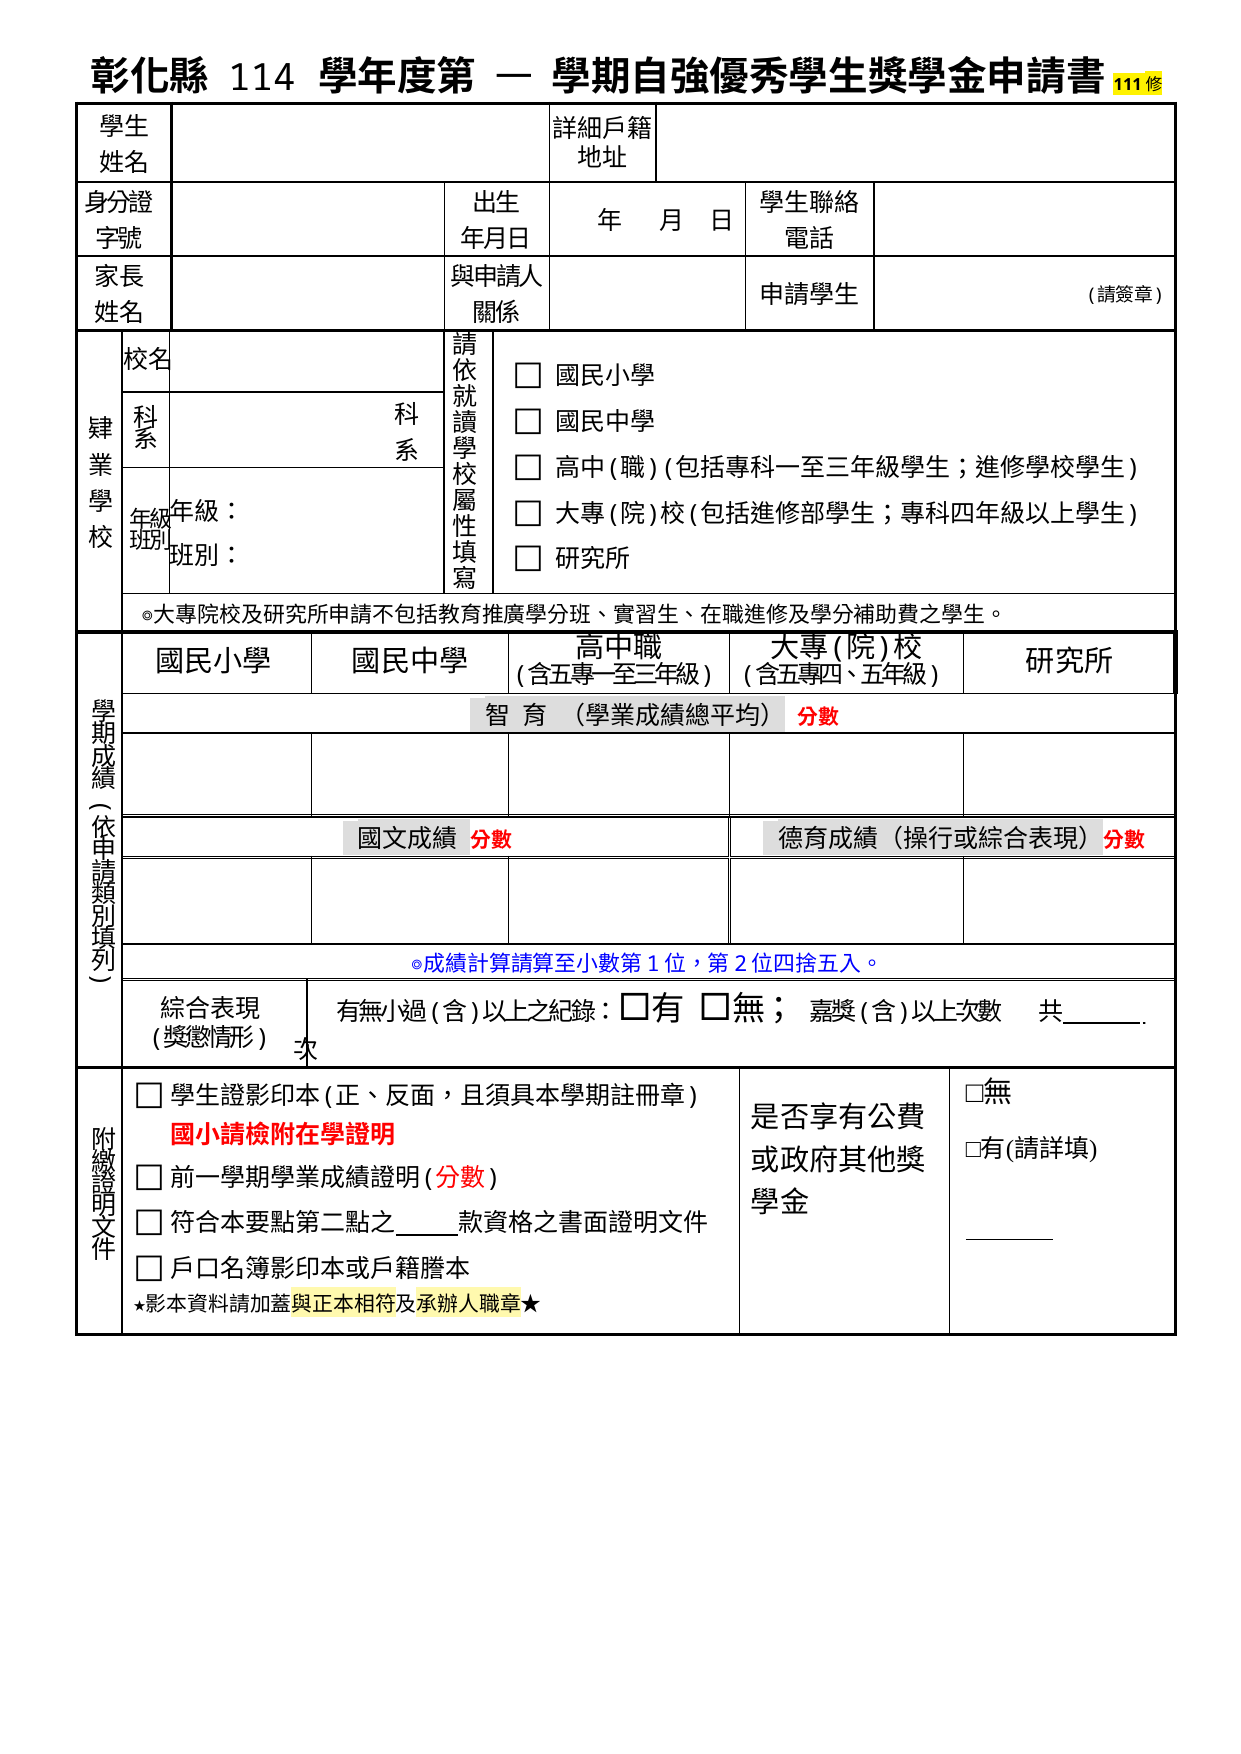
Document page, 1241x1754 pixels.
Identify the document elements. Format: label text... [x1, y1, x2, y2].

table_cell 請依就讀學校屬性填寫 [445, 332, 492, 593]
table_cell 學生姓名 [78, 105, 170, 181]
table_cell 附繳證明文件 [78, 1069, 121, 1333]
table_cell 研究所 [964, 634, 1173, 693]
table_cell (請簽章) [875, 257, 1174, 329]
table_cell 與申請人關係 [445, 257, 549, 329]
table_cell [312, 859, 508, 943]
table_cell 大專(院)校 (含五專四、五年級) [730, 634, 963, 693]
table_cell □無 □有(請詳填) [950, 1069, 1174, 1333]
table_cell [170, 332, 443, 391]
table_cell 有無小過(含)以上之紀錄：有 無； 嘉獎(含)以上次數 共 次 [308, 981, 1174, 1066]
table_cell [550, 257, 745, 329]
table_cell 高中職 (含五專一至三年級) [509, 634, 729, 693]
table_cell [173, 105, 549, 181]
table_cell 綜合表現 (獎懲情形) [123, 981, 306, 1066]
table_cell 肄業學校 [78, 332, 121, 630]
table_cell 智 育 （學業成績總平均） 分數 [123, 694, 1174, 732]
table_cell 學生證影印本(正、反面，且須具本學期註冊章) 國小請檢附在學證明 前一學期學業成績證明(分數) 符合本要點第二點之 款資格之書面證明文件 戶口名簿影印本或戶籍謄本 ★影本資料請加蓋與正本相符及承辦人職章★ [123, 1069, 739, 1333]
table_cell 學期成績 (依申請類別填列) [78, 634, 121, 1066]
table_cell 年級： 班別： [170, 468, 443, 593]
table_cell ◎大專院校及研究所申請不包括教育推廣學分班、實習生、在職進修及學分補助費之學生。 [123, 594, 1174, 630]
table_cell ◎成績計算請算至小數第1位，第2位四捨五入。 [123, 945, 1174, 978]
table_cell [964, 859, 1174, 943]
table_cell 國民小學 國民中學 高中(職)(包括專科一至三年級學生；進修學校學生) 大專(院)校(包括進修部學生；專科四年級以上學生) 研究所 [494, 332, 1174, 593]
table_cell [509, 859, 728, 943]
table_cell [123, 734, 311, 814]
table_cell [312, 734, 508, 814]
table_cell [509, 734, 729, 814]
table_cell 科系 [123, 393, 169, 467]
table_cell 國民小學 [123, 634, 311, 693]
table_cell [173, 183, 444, 255]
table_cell [657, 105, 1174, 181]
table_cell 身分證 字號 [78, 183, 170, 255]
table_header 彰化縣 114 學年度第 一 學期自強優秀學生獎學金申請書111修 [77, 44, 1176, 102]
table_cell [875, 183, 1174, 255]
table_cell 國文成績 分數 [123, 818, 728, 856]
table_cell 德育成績（操行或綜合表現）分數 [731, 818, 1174, 856]
table_cell [964, 734, 1174, 814]
table_cell 年級 班別 [123, 468, 169, 593]
table_cell 科 系 [170, 393, 443, 467]
table_cell 詳細戶籍地址 [550, 105, 655, 181]
table_cell 國民中學 [312, 634, 508, 693]
table_cell [731, 859, 963, 943]
table_cell [173, 257, 444, 329]
table_cell 校名 [123, 332, 169, 391]
table_cell 是否享有公費或政府其他獎學金 [740, 1069, 949, 1333]
table_cell 家長 姓名 [78, 257, 170, 329]
table_cell [730, 734, 963, 814]
table_cell [123, 859, 311, 943]
table_cell 申請學生 [746, 257, 873, 329]
table_cell 年 月 日 [550, 183, 745, 255]
table_cell 出生 年月日 [445, 183, 549, 255]
table_cell 學生聯絡電話 [746, 183, 873, 255]
